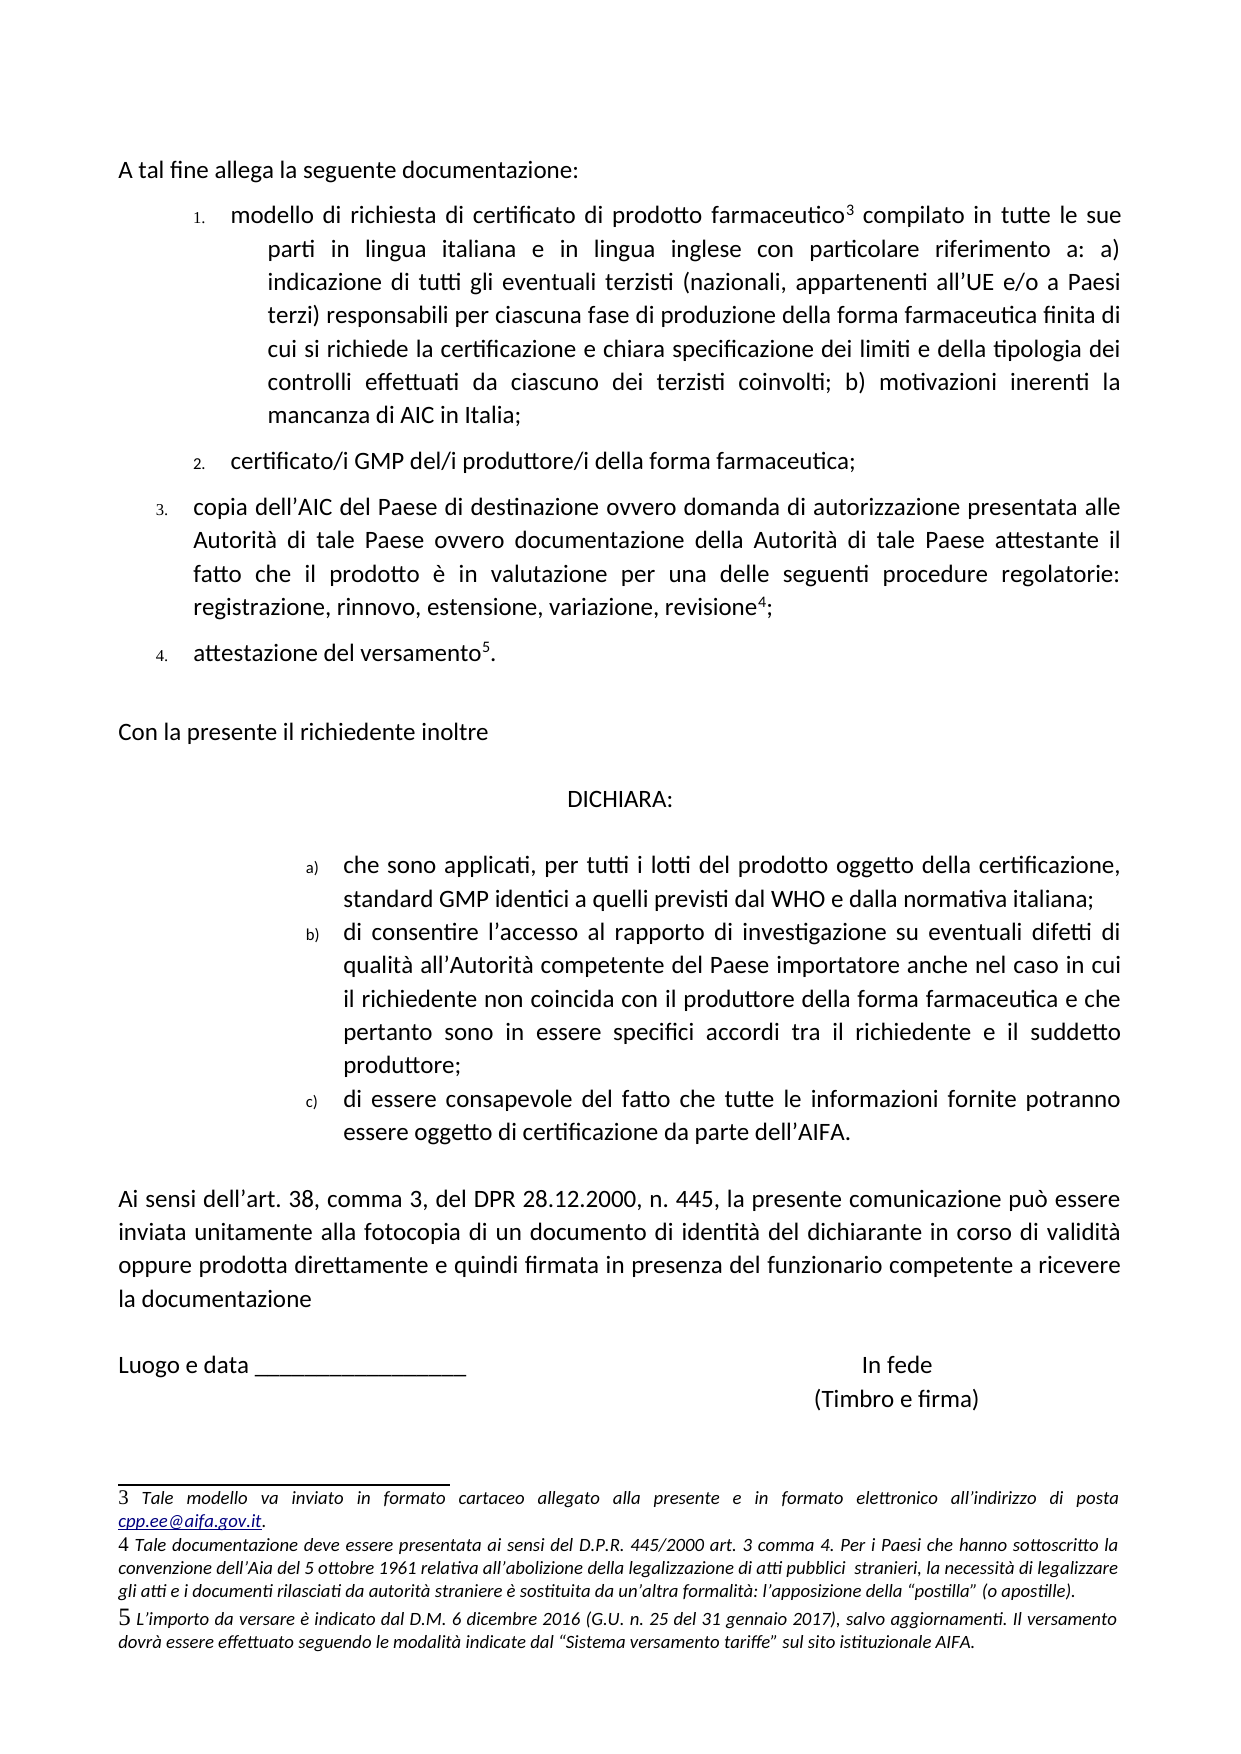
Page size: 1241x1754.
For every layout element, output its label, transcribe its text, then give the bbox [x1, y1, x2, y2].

text A tal fine allega la seguente documentazione: [118, 151, 1122, 185]
text Ai sensi dell’art. 38, comma 3, del DPR 28.12.2000, n. 445, la presente comunicazione può essere inviata unitamente alla fotocopia di un documento di identità del dichiarante in corso di validità oppure prodotta direttamente e quindi firmata in presenza del funzionario competente a ricevere la documentazione [118, 1181, 1122, 1314]
list copia dell’AIC del Paese di destinazione ovvero domanda di autorizzazione presentata alle Autorità di tale Paese ovvero documentazione della Autorità di tale Paese attestante il fatto che il prodotto è in valutazione per una delle seguenti procedure regolatorie: registrazione, rinnovo, estensione, variazione, revisione; [156, 489, 1122, 622]
list di consentire l’accesso al rapporto di investigazione su eventuali difetti di qualità all’Autorità competente del Paese importatore anche nel caso in cui il richiedente non coincida con il produttore della forma farmaceutica e che pertanto sono in essere specifici accordi tra il richiedente e il suddetto produttore; [306, 914, 1122, 1081]
list modello di richiesta di certificato di prodotto farmaceutico compilato in tutte le sue parti in lingua italiana e in lingua inglese con particolare riferimento a: a) indicazione di tutti gli eventuali terzisti (nazionali, appartenenti all’UE e/o a Paesi terzi) responsabili per ciascuna fase di produzione della forma farmaceutica finita di cui si richiede la certificazione e chiara specificazione dei limiti e della tipologia dei controlli effettuati da ciascuno dei terzisti coinvolti; b) motivazioni inerenti la mancanza di AIC in Italia; [193, 197, 1122, 431]
text (Timbro e firma) [118, 1381, 1122, 1414]
list L’importo da versare è indicato dal D.M. 6 dicembre 2016 (G.U. n. 25 del 31 gennaio 2017), salvo aggiornamenti. Il versamento dovrà essere effettuato seguendo le modalità indicate dal “Sistema versamento tariffe” sul sito istituzionale AIFA. [118, 1602, 1122, 1653]
list Tale modello va inviato in formato cartaceo allegato alla presente e in formato elettronico all’indirizzo di posta cpp.ee@aifa.gov.it. [118, 1485, 1122, 1532]
text Luogo e data _________________ In fede [118, 1347, 1122, 1381]
list attestazione del versamento. [156, 635, 1122, 668]
list certificato/i GMP del/i produttore/i della forma farmaceutica; [193, 443, 1122, 476]
list Tale documentazione deve essere presentata ai sensi del D.P.R. 445/2000 art. 3 comma 4. Per i Paesi che hanno sottoscritto la convenzione dell’Aia del 5 ottobre 1961 relativa all’abolizione della legalizzazione di atti pubblici stranieri, la necessità di legalizzare gli atti e i documenti rilasciati da autorità straniere è sostituita da un’altra formalità: l’apposizione della “postilla” (o apostille). [118, 1532, 1122, 1602]
list che sono applicati, per tutti i lotti del prodotto oggetto della certificazione, standard GMP identici a quelli previsti dal WHO e dalla normativa italiana; [306, 847, 1122, 914]
text DICHIARA: [118, 781, 1122, 814]
text Con la presente il richiedente inoltre [118, 714, 1122, 747]
list di essere consapevole del fatto che tutte le informazioni fornite potranno essere oggetto di certificazione da parte dell’AIFA. [306, 1081, 1122, 1147]
